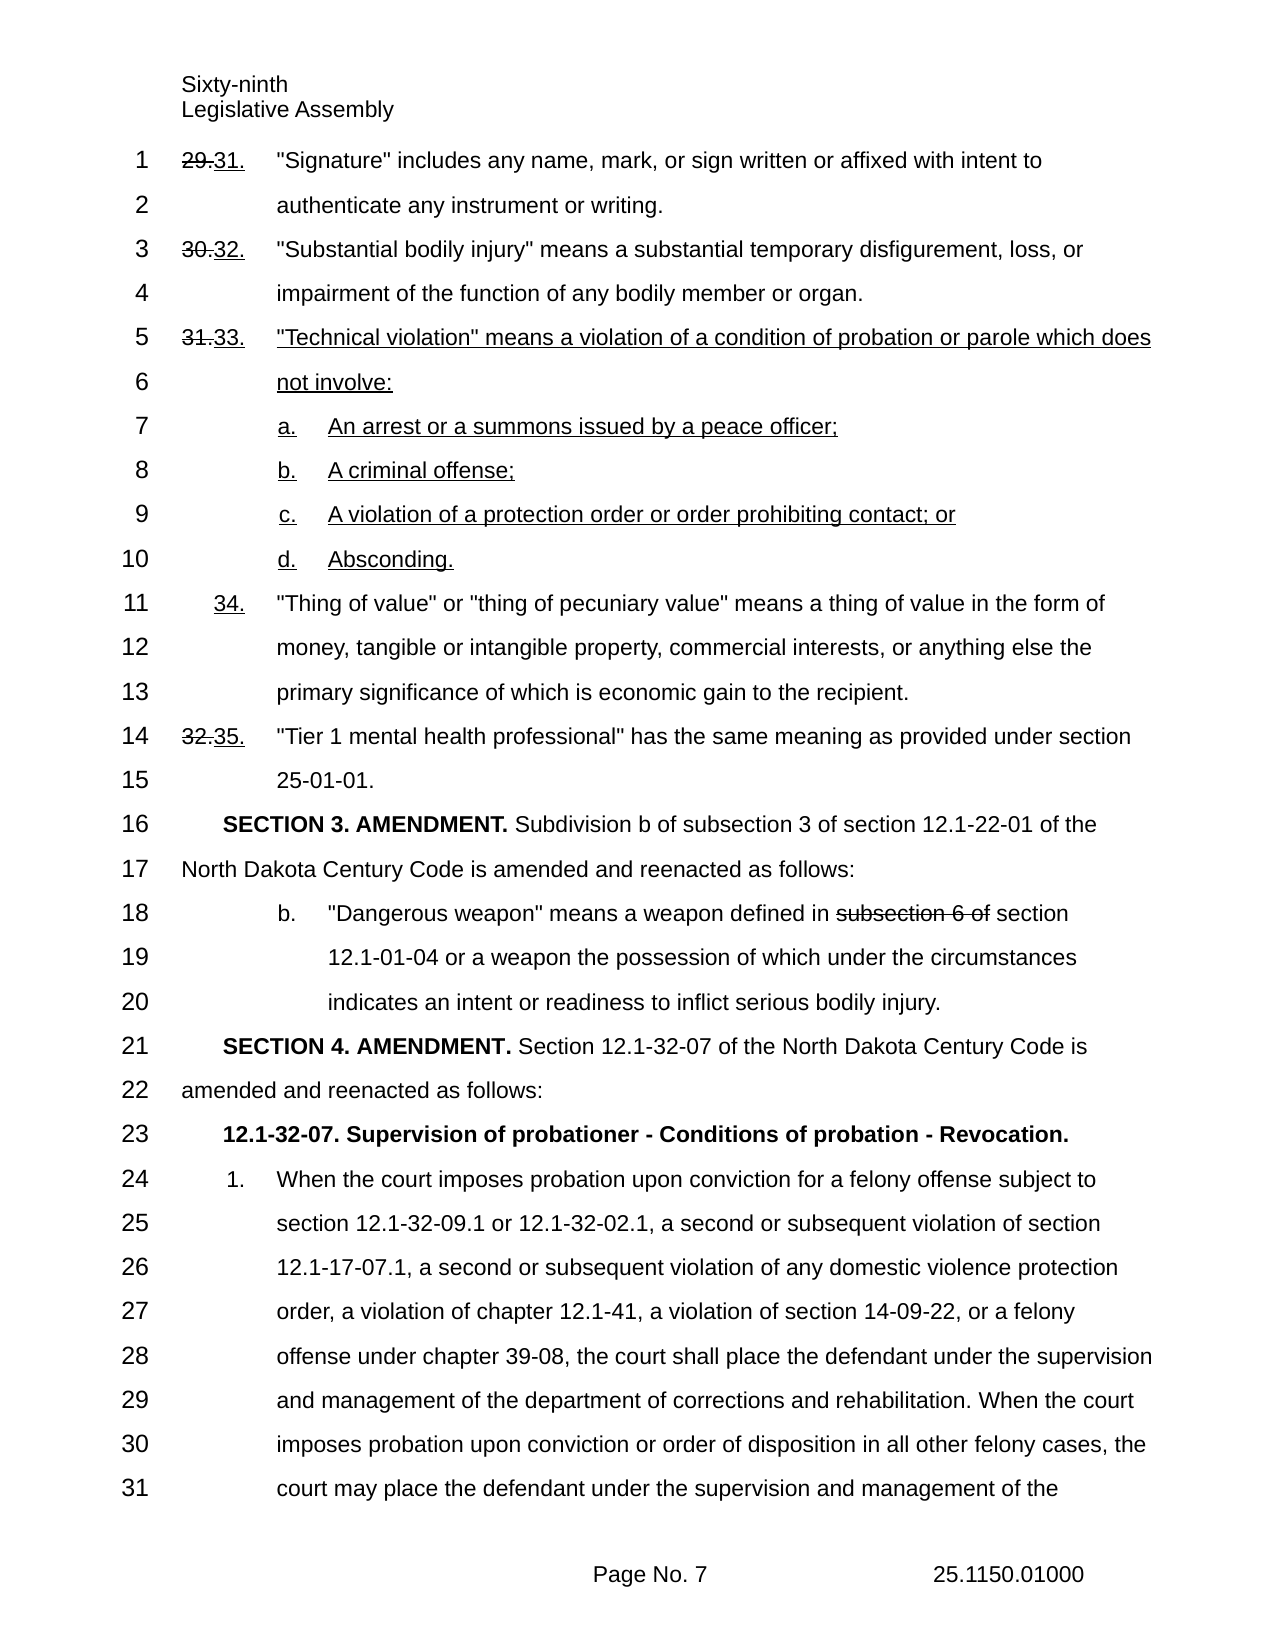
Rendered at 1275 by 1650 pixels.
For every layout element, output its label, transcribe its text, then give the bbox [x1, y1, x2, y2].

text 34. "Thing of value" or "thing of pecuniary value" means a thing of value in the form of money, tangible or intangible property, commercial interests, or anything else the primary significance of which is economic gain to the recipient. [181, 576, 1154, 709]
text c. A violation of a protection order or order prohibiting contact; or [181, 487, 1154, 532]
text 30.32. "Substantial bodily injury" means a substantial temporary disfigurement, loss, or impairment of the function of any bodily member or organ. [181, 222, 1154, 310]
text 31.33. "Technical violation" means a violation of a condition of probation or parole which does not involve: [181, 310, 1154, 399]
text SECTION 4. AMENDMENT. Section 12.1‑32‑07 of the North Dakota Century Code is amended and reenacted as follows: [181, 1019, 1154, 1107]
text 29.31. "Signature" includes any name, mark, or sign written or affixed with intent to authenticate any instrument or writing. [181, 133, 1154, 222]
text b. A criminal offense; [181, 443, 1154, 487]
text 1. When the court imposes probation upon conviction for a felony offense subject to section 12.1‑32‑09.1 or 12.1‑32‑02.1, a second or subsequent violation of section 12.1‑17‑07.1, a second or subsequent violation of any domestic violence protection order, a violation of chapter 12.1‑41, a violation of section 14‑09‑22, or a felony offense under chapter 39‑08, the court shall place the defendant under the supervision and management of the department of corrections and rehabilitation. When the court imposes probation upon conviction or order of disposition in all other felony cases, the court may place the defendant under the supervision and management of the [181, 1152, 1154, 1506]
text d. Absconding. [181, 532, 1154, 576]
text 32.35. "Tier 1 mental health professional" has the same meaning as provided under section 25‑01‑01. [181, 709, 1154, 797]
subtitle 12.1‑32‑07. Supervision of probationer ‑ Conditions of probation ‑ Revocation. [181, 1107, 1154, 1152]
text SECTION 3. AMENDMENT. Subdivision b of subsection 3 of section 12.1‑22‑01 of the North Dakota Century Code is amended and reenacted as follows: [181, 797, 1154, 886]
text b. "Dangerous weapon" means a weapon defined in subsection 6 of section 12.1‑01‑04 or a weapon the possession of which under the circumstances indicates an intent or readiness to inflict serious bodily injury. [181, 886, 1154, 1019]
text a. An arrest or a summons issued by a peace officer; [181, 399, 1154, 443]
